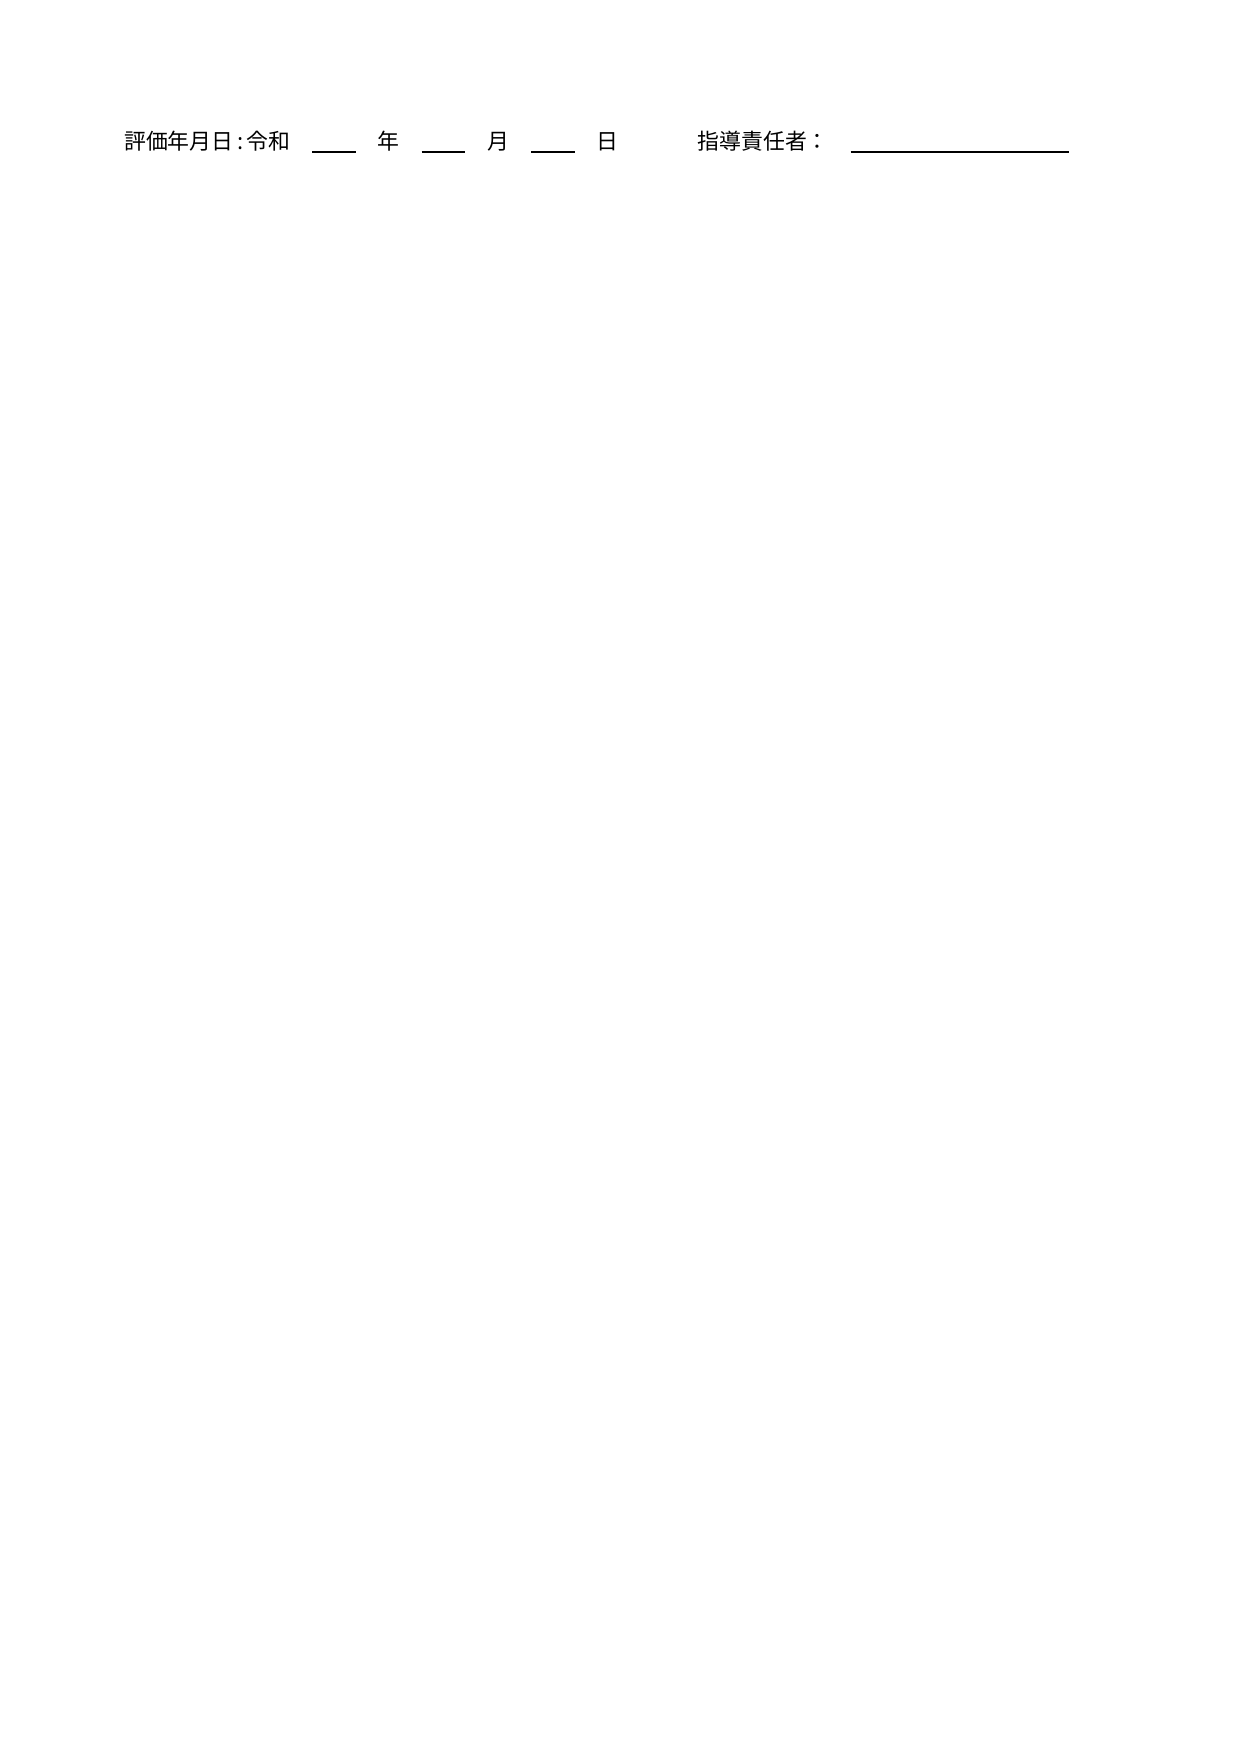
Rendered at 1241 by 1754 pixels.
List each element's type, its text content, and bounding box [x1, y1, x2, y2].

table_cell 指導責任者： [692, 118, 1123, 161]
table_cell 評価年月日:令和 年 月 日 [118, 118, 692, 161]
